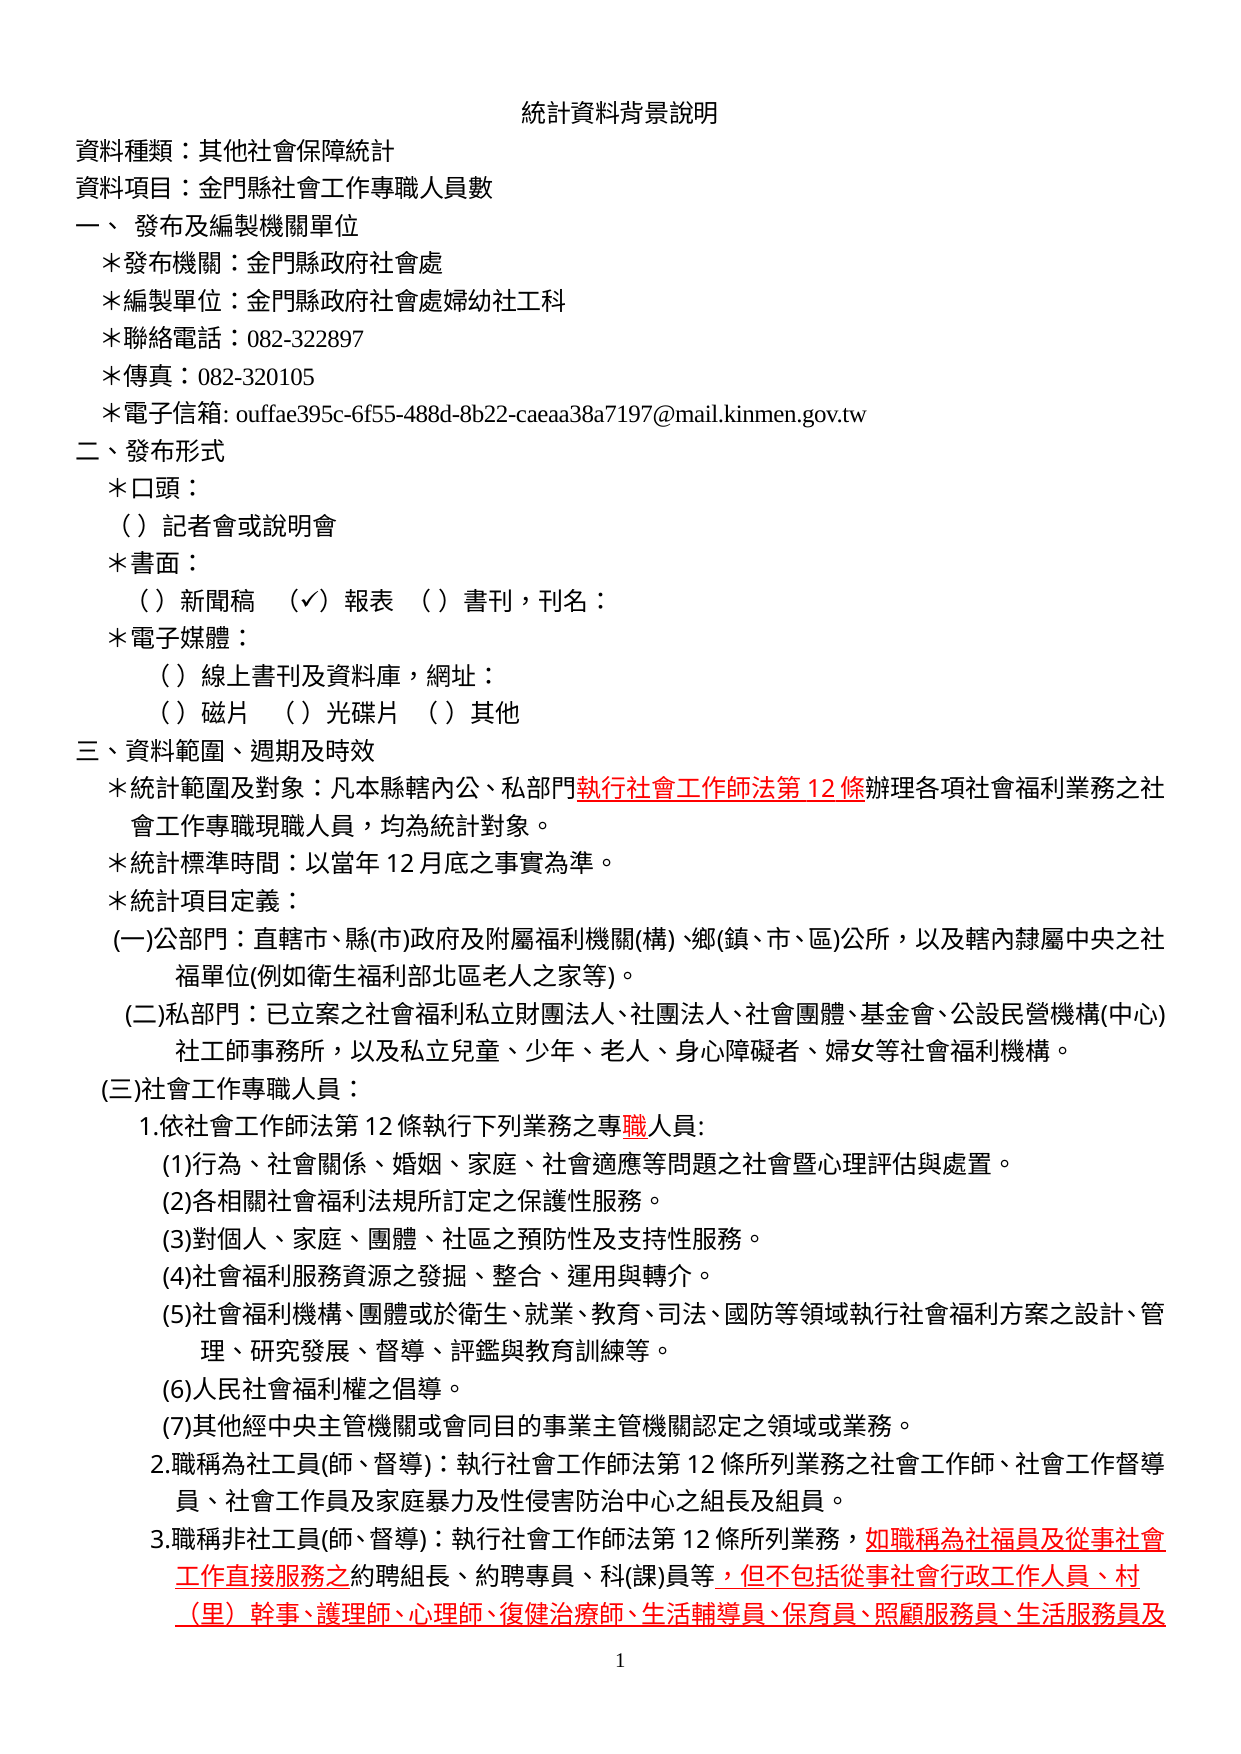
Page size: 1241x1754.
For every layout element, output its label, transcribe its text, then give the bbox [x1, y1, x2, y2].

text 三、資料範圍、週期及時效 [75, 731, 1165, 768]
text （ ）記者會或說明會 [75, 506, 1165, 543]
text ＊發布機關：金門縣政府社會處 [99, 243, 1165, 281]
text (一)公部門：直轄市、縣(市)政府及附屬福利機關(構)、鄉(鎮、市、區)公所，以及轄內隸屬中央之社福單位(例如衛生福利部北區老人之家等)。 [100, 918, 1165, 993]
text (三)社會工作專職人員： [75, 1068, 1165, 1106]
text ＊電子媒體： [106, 618, 1165, 656]
text 二、發布形式 [75, 431, 1165, 468]
text (5)社會福利機構、團體或於衛生、就業、教育、司法、國防等領域執行社會福利方案之設計、管理、研究發展、督導、評鑑與教育訓練等。 [162, 1293, 1165, 1368]
text ＊統計標準時間：以當年12月底之事實為準。 [106, 843, 1165, 881]
text 1.依社會工作師法第12條執行下列業務之專職人員: [125, 1106, 1165, 1143]
text 3.職稱非社工員(師、督導)：執行社會工作師法第12條所列業務，如職稱為社福員及從事社會工作直接服務之約聘組長、約聘專員、科(課)員等，但不包括從事社會行政工作人員、村（里）幹事、護理師、心理師、復健治療師、生活輔導員、保育員、照顧服務員、生活服務員及 [150, 1518, 1165, 1631]
text (2)各相關社會福利法規所訂定之保護性服務。 [162, 1181, 1165, 1218]
text 統計資料背景說明 [75, 93, 1165, 131]
text （ ）磁片 （ ）光碟片 （ ）其他 [145, 693, 1199, 731]
text (7)其他經中央主管機關或會同目的事業主管機關認定之領域或業務。 [162, 1406, 1165, 1443]
text ＊傳真：082-320105 [99, 356, 1165, 393]
list 發布及編製機關單位 [75, 206, 1165, 243]
text ＊書面： [106, 543, 1165, 581]
text ＊口頭： [106, 468, 1165, 506]
text (1)行為、社會關係、婚姻、家庭、社會適應等問題之社會暨心理評估與處置。 [162, 1143, 1165, 1181]
text (4)社會福利服務資源之發掘、整合、運用與轉介。 [162, 1256, 1165, 1293]
text (6)人民社會福利權之倡導。 [162, 1368, 1165, 1406]
text （ ）線上書刊及資料庫，網址： [145, 656, 1199, 693]
text ＊統計項目定義： [106, 881, 1165, 918]
text ＊編製單位：金門縣政府社會處婦幼社工科 [99, 281, 1165, 318]
text ＊聯絡電話：082-322897 [99, 318, 1165, 356]
text 2.職稱為社工員(師、督導)：執行社會工作師法第12條所列業務之社會工作師、社會工作督導員、社會工作員及家庭暴力及性侵害防治中心之組長及組員。 [150, 1443, 1165, 1518]
text ＊電子信箱: ouffae395c-6f55-488d-8b22-caeaa38a7197@mail.kinmen.gov.tw [99, 393, 1165, 431]
text (二)私部門：已立案之社會福利私立財團法人、社團法人、社會團體、基金會、公設民營機構(中心)、社工師事務所，以及私立兒童、少年、老人、身心障礙者、婦女等社會福利機構。 [125, 993, 1165, 1068]
text (3)對個人、家庭、團體、社區之預防性及支持性服務。 [162, 1218, 1165, 1256]
text 資料種類：其他社會保障統計 [75, 131, 1165, 168]
text 資料項目：金門縣社會工作專職人員數 [75, 168, 1165, 206]
text ＊統計範圍及對象：凡本縣轄內公、私部門執行社會工作師法第12條辦理各項社會福利業務之社會工作專職現職人員，均為統計對象。 [106, 768, 1165, 843]
text （ ）新聞稿 （）報表 （ ）書刊，刊名： [106, 581, 1165, 618]
